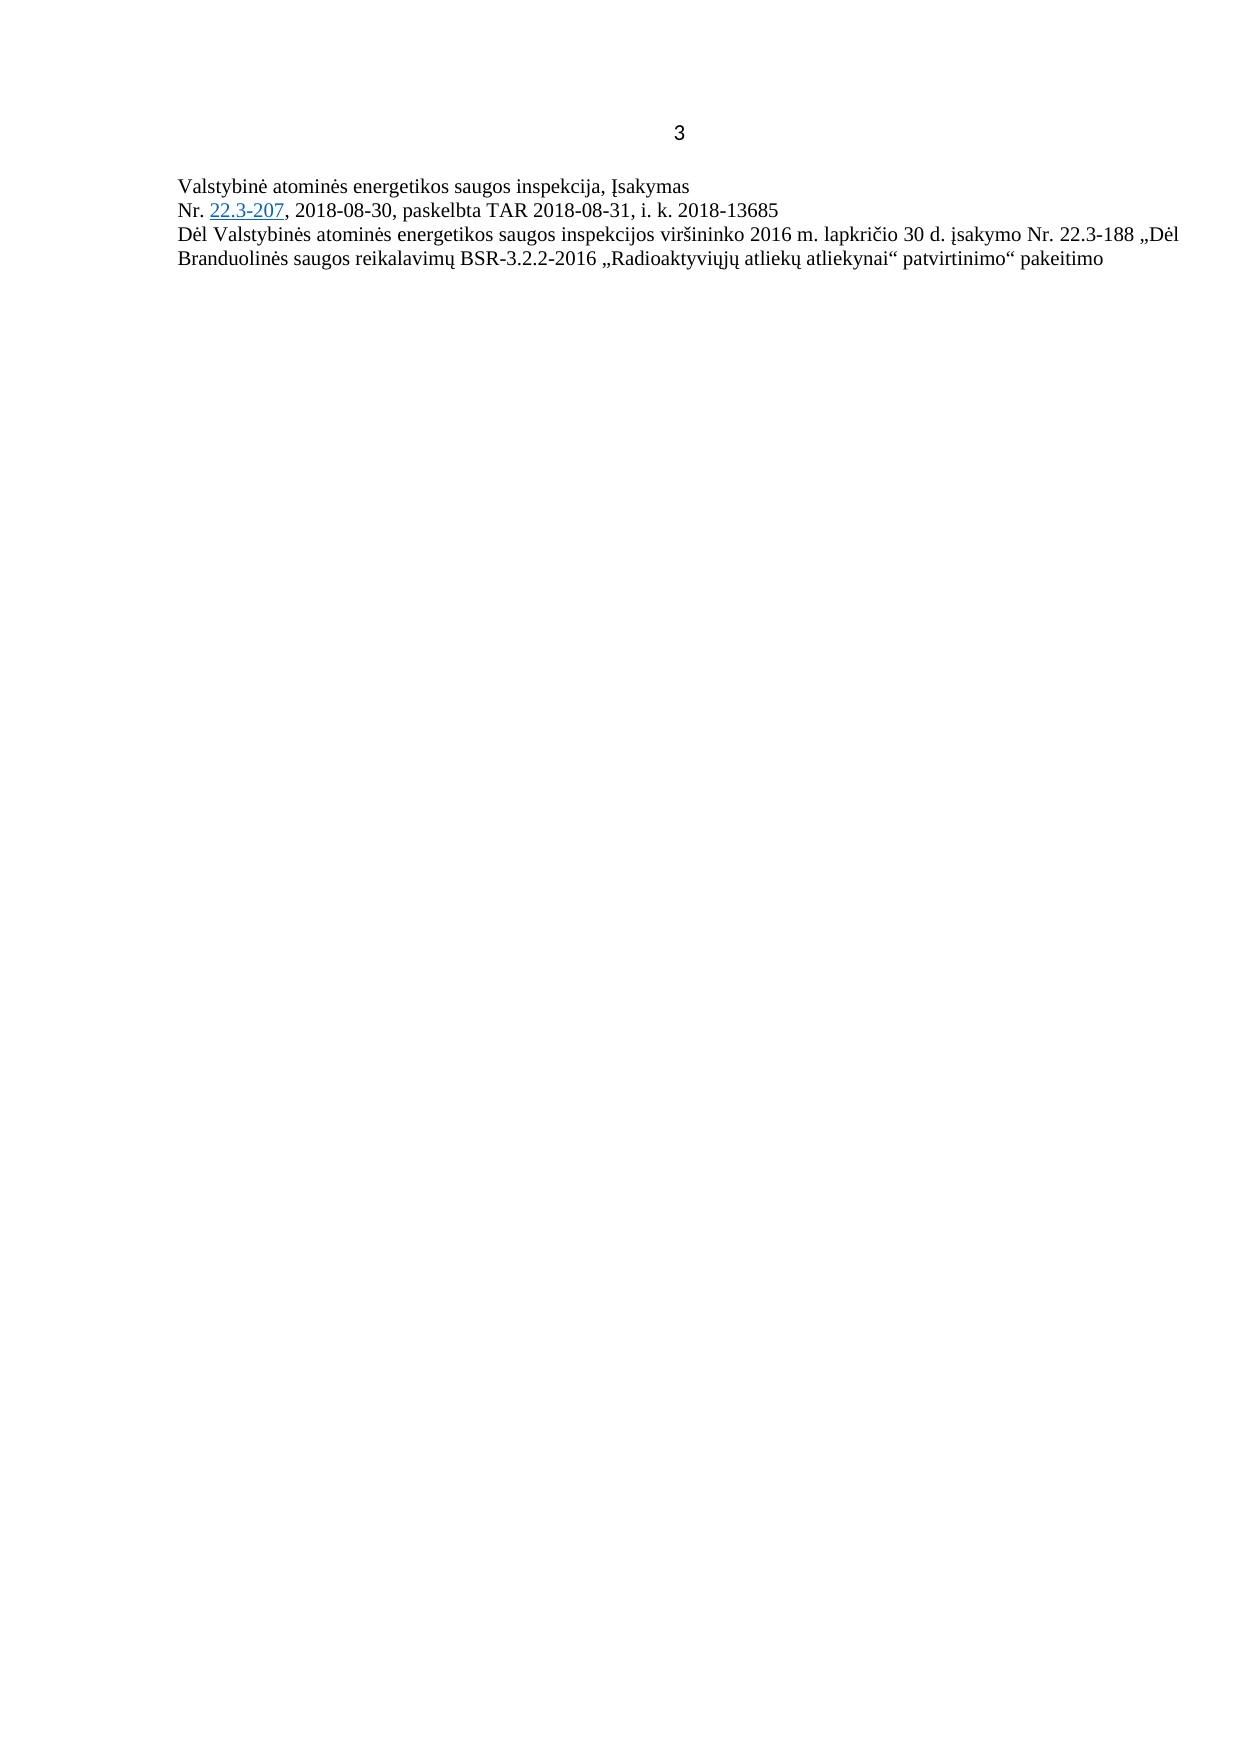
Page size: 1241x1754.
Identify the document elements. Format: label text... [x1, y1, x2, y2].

text Valstybinė atominės energetikos saugos inspekcija, Įsakymas [177, 174, 1181, 198]
text Nr. 22.3-207, 2018-08-30, paskelbta TAR 2018-08-31, i. k. 2018-13685 [177, 198, 1181, 222]
text Dėl Valstybinės atominės energetikos saugos inspekcijos viršininko 2016 m. lapkričio 30 d. įsakymo Nr. 22.3-188 „Dėl Branduolinės saugos reikalavimų BSR-3.2.2-2016 „Radioaktyviųjų atliekų atliekynai“ patvirtinimo“ pakeitimo [177, 222, 1181, 270]
